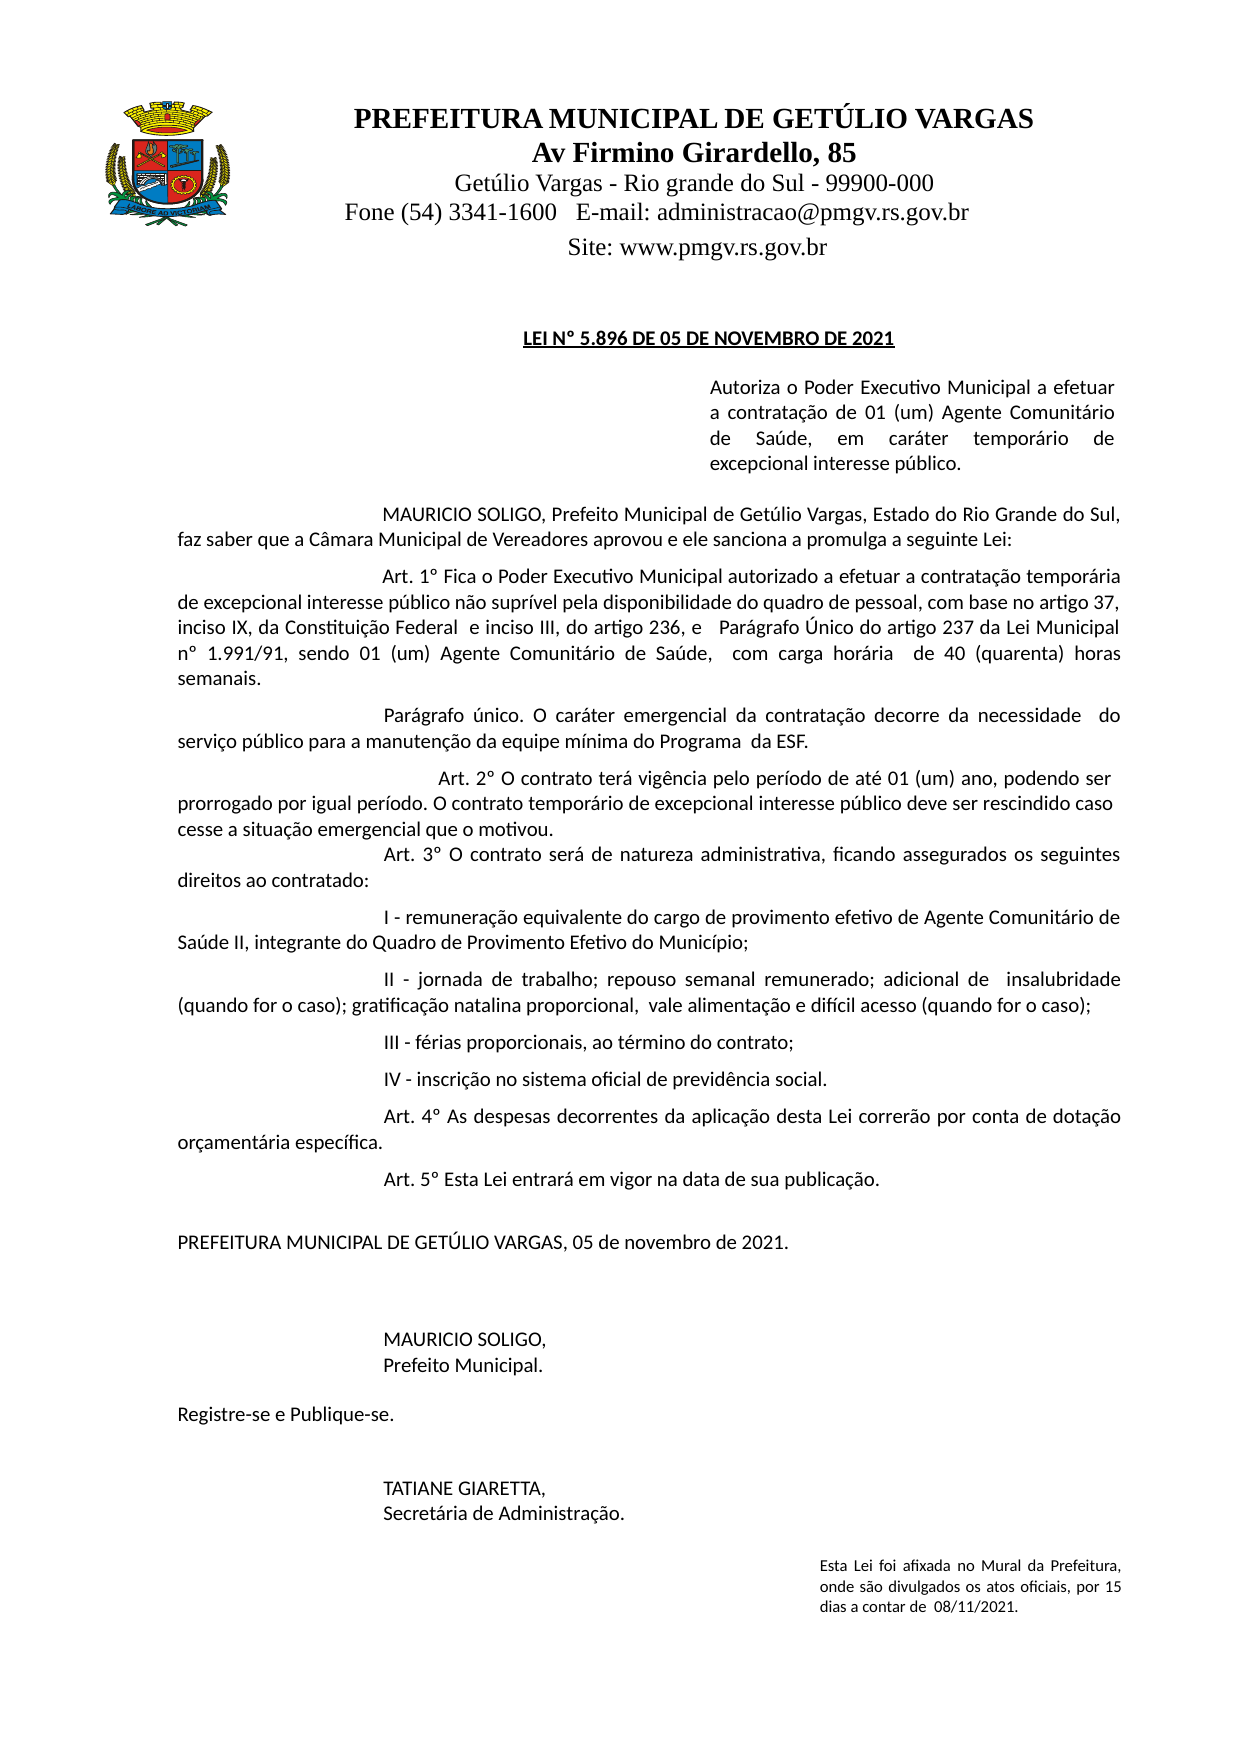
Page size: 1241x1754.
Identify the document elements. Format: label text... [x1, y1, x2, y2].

text II - jornada de trabalho; repouso semanal remunerado; adicional de insalubridade (quando for o caso); gratificação natalina proporcional, vale alimentação e difícil acesso (quando for o caso); [177, 967, 1122, 1017]
text MAURICIO SOLIGO, Prefeito Municipal de Getúlio Vargas, Estado do Rio Grande do Sul, faz saber que a Câmara Municipal de Vereadores aprovou e ele sanciona a promulga a seguinte Lei: [177, 501, 1122, 552]
text Prefeito Municipal. [177, 1352, 1122, 1377]
text Art. 3º O contrato será de natureza administrativa, ficando assegurados os seguintes direitos ao contratado: [177, 841, 1122, 892]
text MAURICIO SOLIGO, [177, 1326, 1122, 1352]
text IV - inscrição no sistema oficial de previdência social. [177, 1066, 1122, 1092]
text Secretária de Administração. [177, 1500, 1122, 1526]
text TATIANE GIARETTA, [177, 1475, 1122, 1500]
text Esta Lei foi afixada no Mural da Prefeitura, onde são divulgados os atos oficiais, por 15 dias a contar de 08/11/2021. [819, 1554, 1122, 1617]
text Registre-se e Publique-se. [177, 1401, 1122, 1427]
text Art. 2º O contrato terá vigência pelo período de até 01 (um) ano, podendo ser prorrogado por igual período. O contrato temporário de excepcional interesse público deve ser rescindido caso cesse a situação emergencial que o motivou. [177, 765, 1115, 841]
text PREFEITURA MUNICIPAL DE GETÚLIO VARGAS, 05 de novembro de 2021. [177, 1203, 1122, 1254]
text Art. 4º As despesas decorrentes da aplicação desta Lei correrão por conta de dotação orçamentária específica. [177, 1104, 1122, 1154]
text III - férias proporcionais, ao término do contrato; [177, 1029, 1122, 1055]
text I - remuneração equivalente do cargo de provimento efetivo de Agente Comunitário de Saúde II, integrante do Quadro de Provimento Efetivo do Município; [177, 904, 1122, 955]
text Autoriza o Poder Executivo Municipal a efetuar a contratação de 01 (um) Agente Comunitário de Saúde, em caráter temporário de excepcional interesse público. [709, 374, 1115, 476]
text Parágrafo único. O caráter emergencial da contratação decorre da necessidade do serviço público para a manutenção da equipe mínima do Programa da ESF. [177, 703, 1122, 753]
text Art. 1º Fica o Poder Executivo Municipal autorizado a efetuar a contratação temporária de excepcional interesse público não suprível pela disponibilidade do quadro de pessoal, com base no artigo 37, inciso IX, da Constituição Federal e inciso III, do artigo 236, e Parágrafo Único do artigo 237 da Lei Municipal nº 1.991/91, sendo 01 (um) Agente Comunitário de Saúde, com carga horária de 40 (quarenta) horas semanais. [177, 564, 1122, 691]
text LEI Nº 5.896 DE 05 DE NOVEMBRO DE 2021 [177, 325, 1240, 350]
text Art. 5º Esta Lei entrará em vigor na data de sua publicação. [177, 1166, 1122, 1192]
